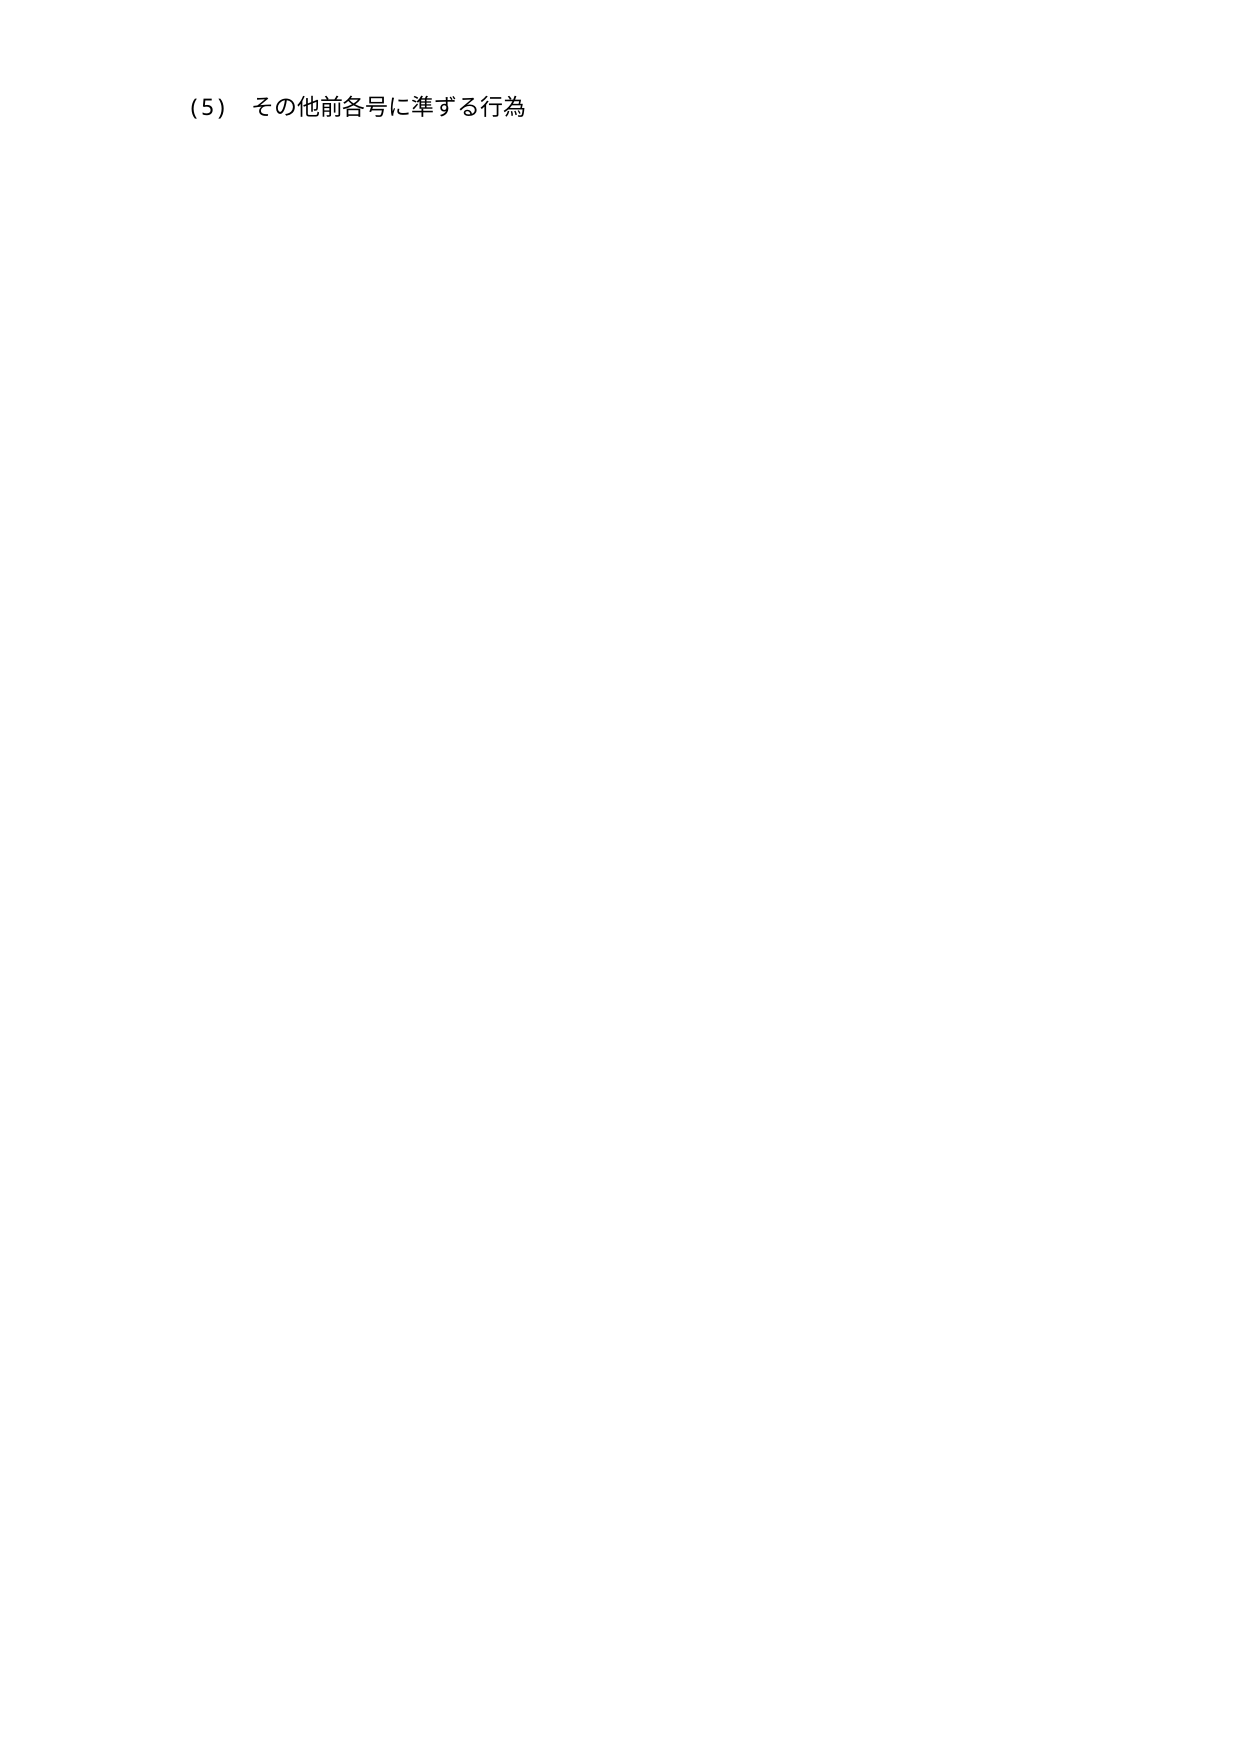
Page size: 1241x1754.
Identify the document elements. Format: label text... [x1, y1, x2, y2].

text (5) その他前各号に準ずる行為 [118, 88, 1097, 122]
